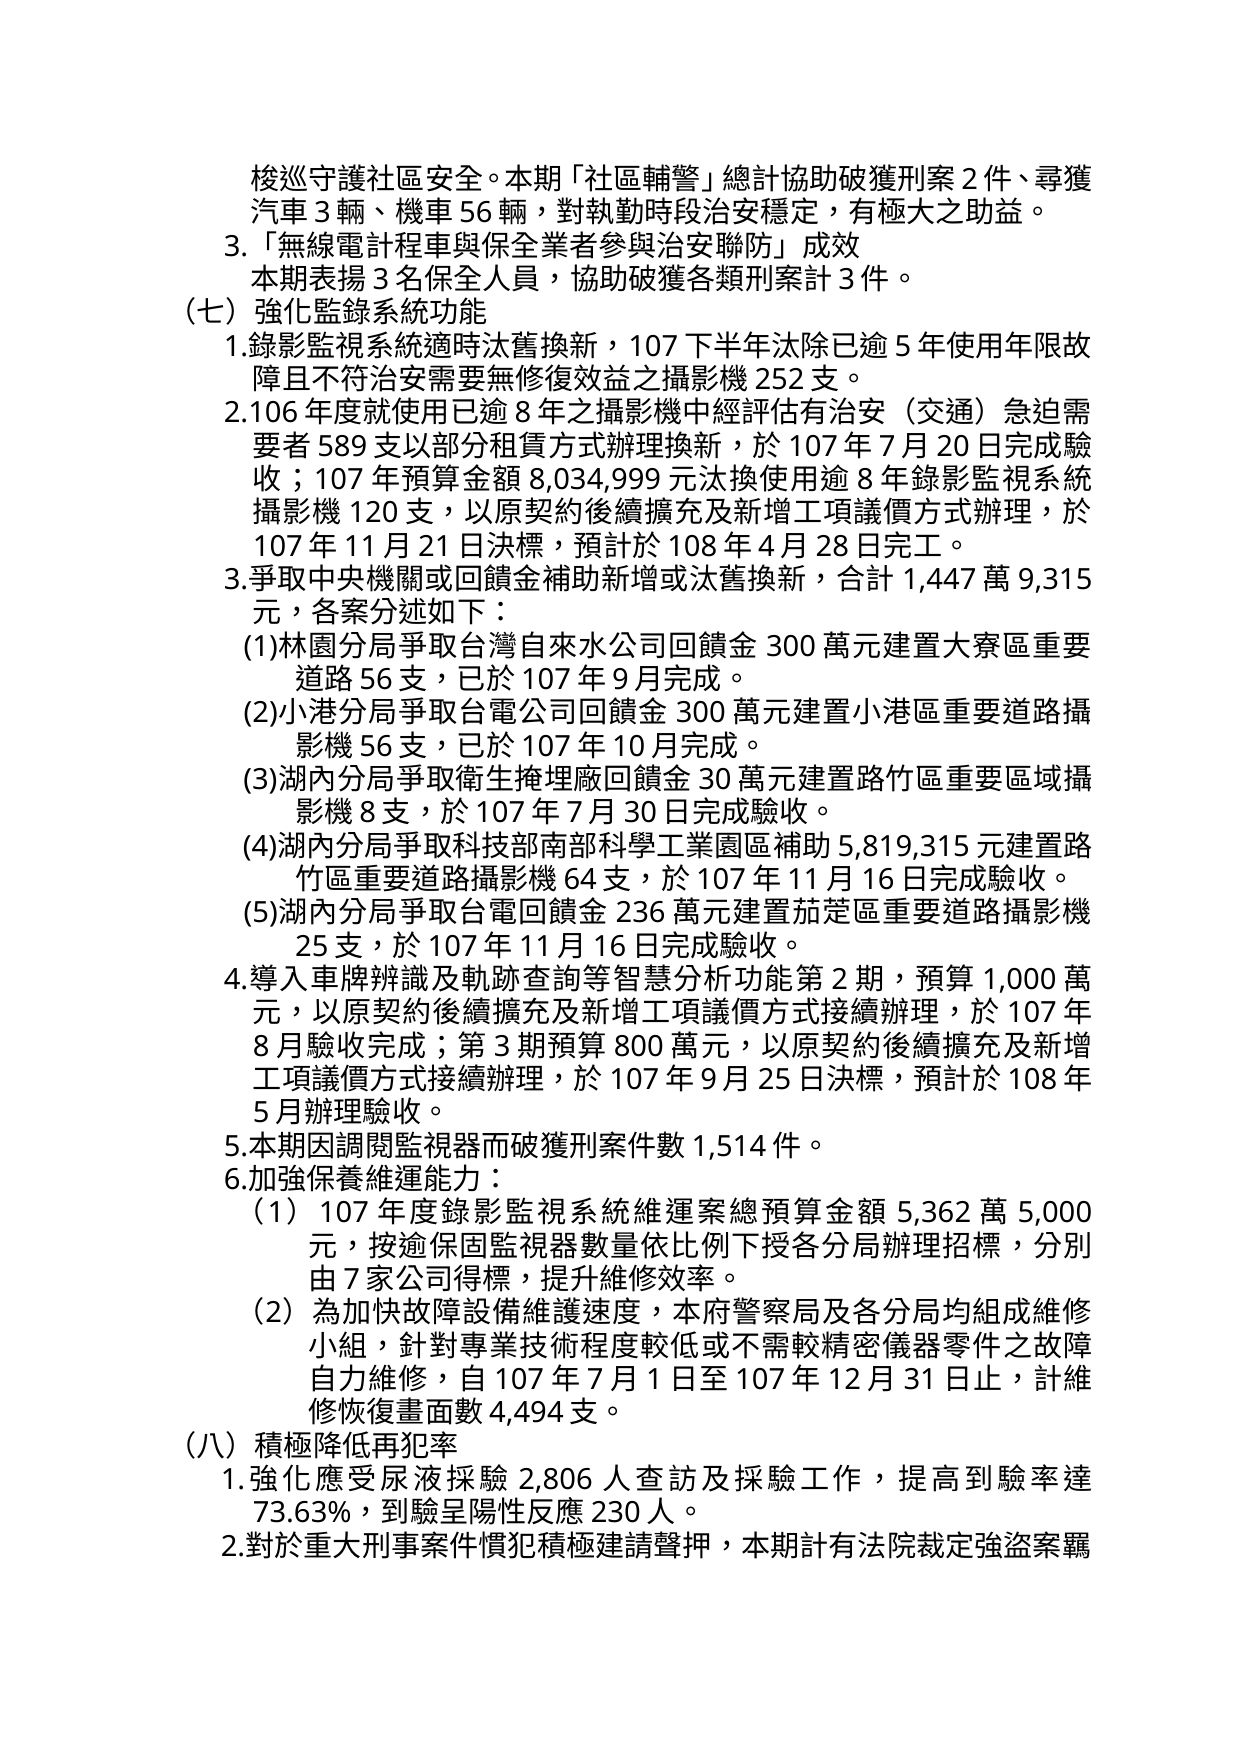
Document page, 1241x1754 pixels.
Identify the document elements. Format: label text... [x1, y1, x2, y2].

text 2.對於重大刑事案件慣犯積極建請聲押，本期計有法院裁定強盜案羈 [221, 1529, 1092, 1563]
text (1)林園分局爭取台灣自來水公司回饋金300萬元建置大寮區重要道路56支，已於107年9月完成。 [235, 629, 1092, 696]
text 5.本期因調閱監視器而破獲刑案件數1,514件。 [223, 1129, 1092, 1163]
text （1）107年度錄影監視系統維運案總預算金額5,362萬5,000元，按逾保固監視器數量依比例下授各分局辦理招標，分別由7家公司得標，提升維修效率。 [235, 1196, 1092, 1296]
text (5)湖內分局爭取台電回饋金236萬元建置茄萣區重要道路攝影機25支，於107年11月16日完成驗收。 [235, 896, 1092, 963]
text （七）強化監錄系統功能 [167, 296, 1092, 329]
text 1.錄影監視系統適時汰舊換新，107下半年汰除已逾5年使用年限故障且不符治安需要無修復效益之攝影機252支。 [223, 329, 1092, 396]
text 梭巡守護社區安全。本期「社區輔警」總計協助破獲刑案2件、尋獲汽車3輛、機車56輛，對執勤時段治安穩定，有極大之助益。 [250, 163, 1092, 229]
text 3.爭取中央機關或回饋金補助新增或汰舊換新，合計1,447萬9,315元，各案分述如下： [223, 563, 1092, 629]
text 4.導入車牌辨識及軌跡查詢等智慧分析功能第2期，預算1,000萬元，以原契約後續擴充及新增工項議價方式接續辦理，於107年8月驗收完成；第3期預算800萬元，以原契約後續擴充及新增工項議價方式接續辦理，於107年9月25日決標，預計於108年5月辦理驗收。 [223, 963, 1092, 1129]
text 3.「無線電計程車與保全業者參與治安聯防」成效 [223, 229, 1092, 263]
text (4)湖內分局爭取科技部南部科學工業園區補助5,819,315元建置路竹區重要道路攝影機64支，於107年11月16日完成驗收。 [235, 829, 1092, 896]
text 1.強化應受尿液採驗2,806人查訪及採驗工作，提高到驗率達73.63%，到驗呈陽性反應230人。 [221, 1463, 1092, 1529]
text 6.加強保養維運能力： [223, 1163, 1092, 1196]
text (3)湖內分局爭取衛生掩埋廠回饋金30萬元建置路竹區重要區域攝影機8支，於107年7月30日完成驗收。 [235, 763, 1092, 829]
text （2）為加快故障設備維護速度，本府警察局及各分局均組成維修小組，針對專業技術程度較低或不需較精密儀器零件之故障自力維修，自107年7月1日至107年12月31日止，計維修恢復畫面數4,494支。 [235, 1296, 1092, 1429]
text 2.106年度就使用已逾8年之攝影機中經評估有治安（交通）急迫需要者589支以部分租賃方式辦理換新，於107年7月20日完成驗收；107年預算金額8,034,999元汰換使用逾8年錄影監視系統攝影機120支，以原契約後續擴充及新增工項議價方式辦理，於107年11月21日決標，預計於108年4月28日完工。 [223, 396, 1092, 563]
text （八）積極降低再犯率 [167, 1429, 1092, 1463]
text (2)小港分局爭取台電公司回饋金300萬元建置小港區重要道路攝影機56支，已於107年10月完成。 [235, 696, 1092, 763]
text 本期表揚3名保全人員，協助破獲各類刑案計3件。 [250, 263, 1092, 296]
